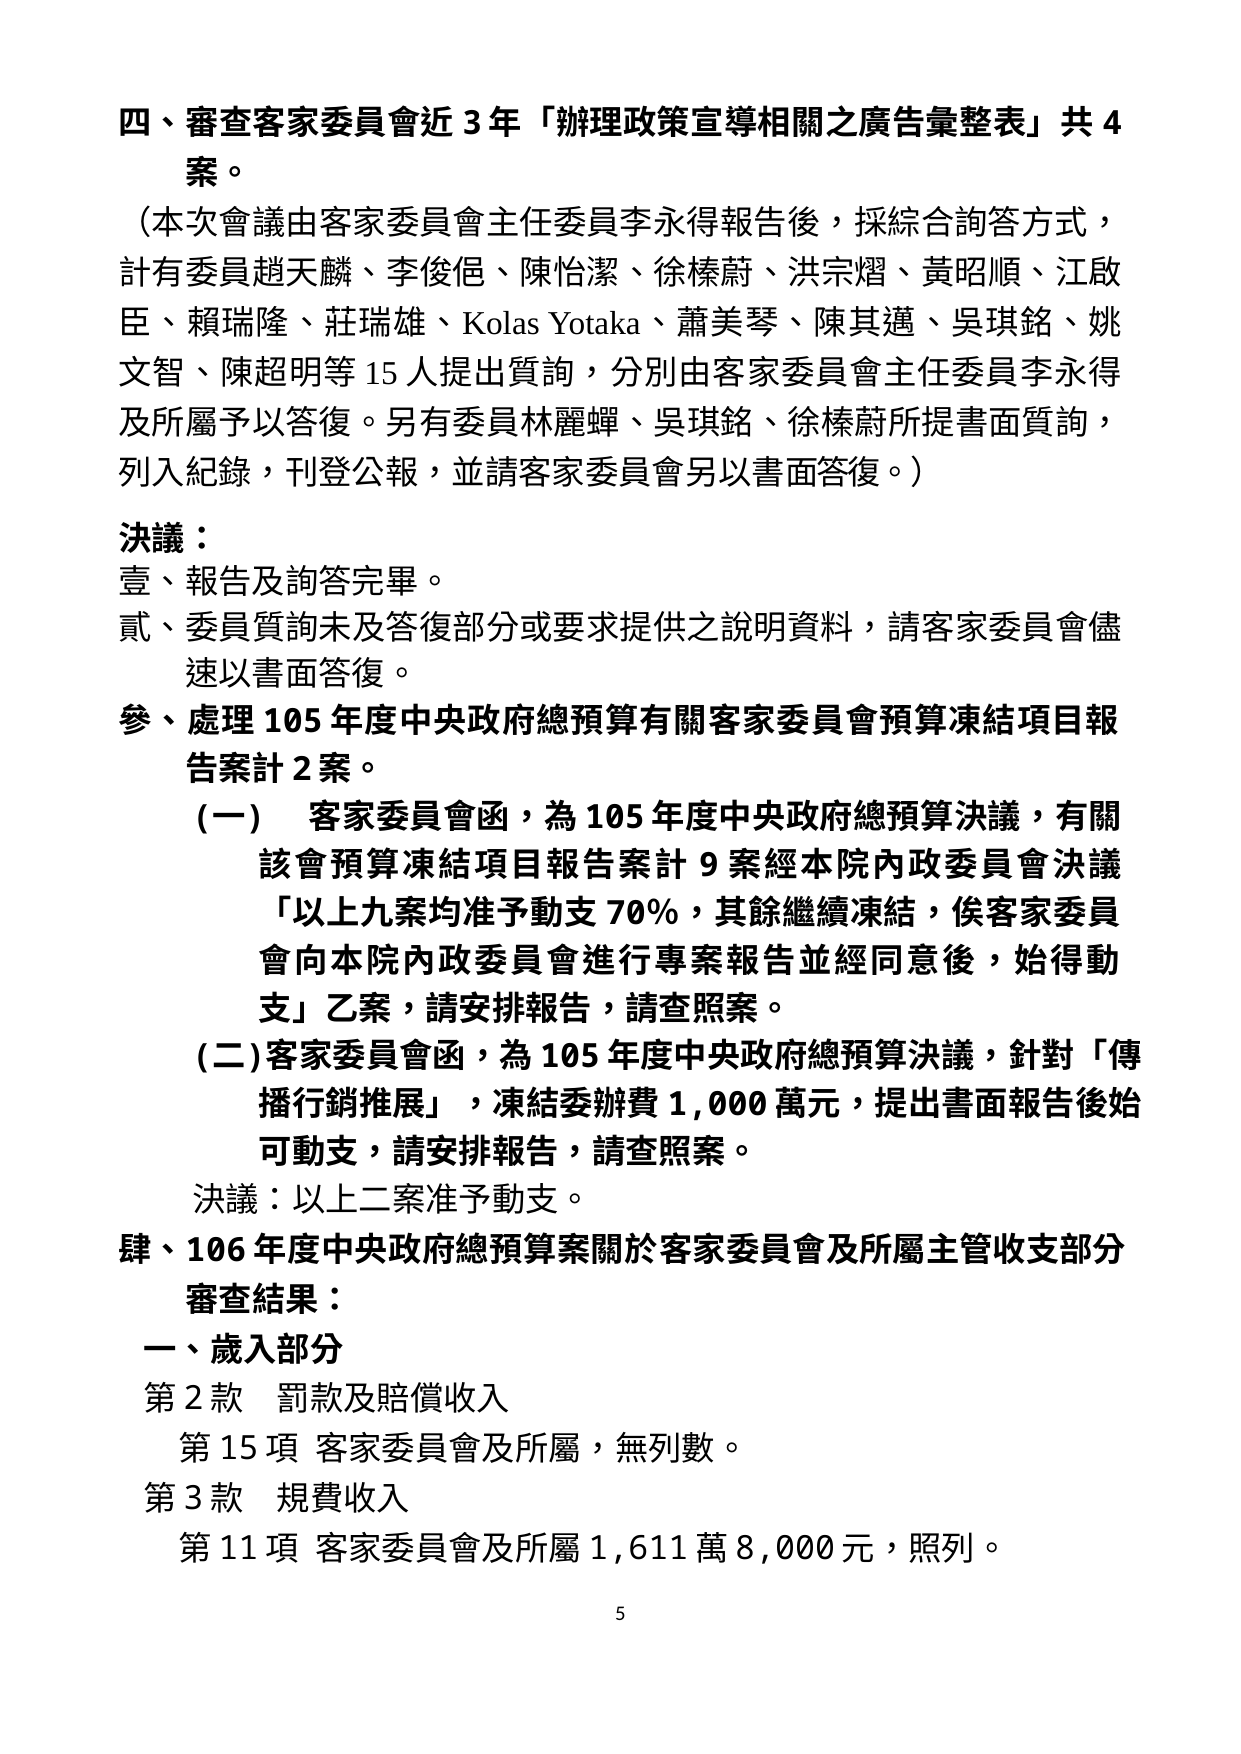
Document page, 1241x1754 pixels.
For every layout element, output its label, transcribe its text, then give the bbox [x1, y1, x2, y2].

text 第11項 客家委員會及所屬1,611萬8,000元，照列。 [178, 1521, 1122, 1571]
text 貳、委員質詢未及答復部分或要求提供之說明資料，請客家委員會儘速以書面答復。 [118, 602, 1122, 694]
text 壹、報告及詢答完畢。 [118, 557, 1122, 602]
text (一) 客家委員會函，為105年度中央政府總預算決議，有關該會預算凍結項目報告案計9案經本院內政委員會決議「以上九案均准予動支70％，其餘繼續凍結，俟客家委員會向本院內政委員會進行專案報告並經同意後，始得動支」乙案，請安排報告，請查照案。 [192, 790, 1122, 1029]
text 決議： [118, 494, 1123, 557]
text 第15項 客家委員會及所屬，無列數。 [178, 1421, 1122, 1471]
text 肆、106年度中央政府總預算案關於客家委員會及所屬主管收支部分審查結果： [118, 1221, 1127, 1321]
text (二)客家委員會函，為105年度中央政府總預算決議，針對「傳播行銷推展」，凍結委辦費1,000萬元，提出書面報告後始可動支，請安排報告，請查照案。 [192, 1029, 1143, 1173]
text 參、處理105年度中央政府總預算有關客家委員會預算凍結項目報告案計2案。 [118, 694, 1122, 790]
text 第2款 罰款及賠償收入 [143, 1371, 1122, 1421]
text 四、審查客家委員會近3年「辦理政策宣導相關之廣告彙整表」共4案。 [118, 94, 1122, 194]
text 決議：以上二案准予動支。 [192, 1173, 1143, 1221]
text （本次會議由客家委員會主任委員李永得報告後，採綜合詢答方式，計有委員趙天麟、李俊俋、陳怡潔、徐榛蔚、洪宗熠、黃昭順、江啟臣、賴瑞隆、莊瑞雄、Kolas Yotaka、蕭美琴、陳其邁、吳琪銘、姚文智、陳超明等15人提出質詢，分別由客家委員會主任委員李永得及所屬予以答復。另有委員林麗蟬、吳琪銘、徐榛蔚所提書面質詢，列入紀錄，刊登公報，並請客家委員會另以書面答復。） [118, 194, 1122, 494]
text 第3款 規費收入 [143, 1471, 1122, 1521]
text 一、歲入部分 [143, 1321, 1127, 1371]
